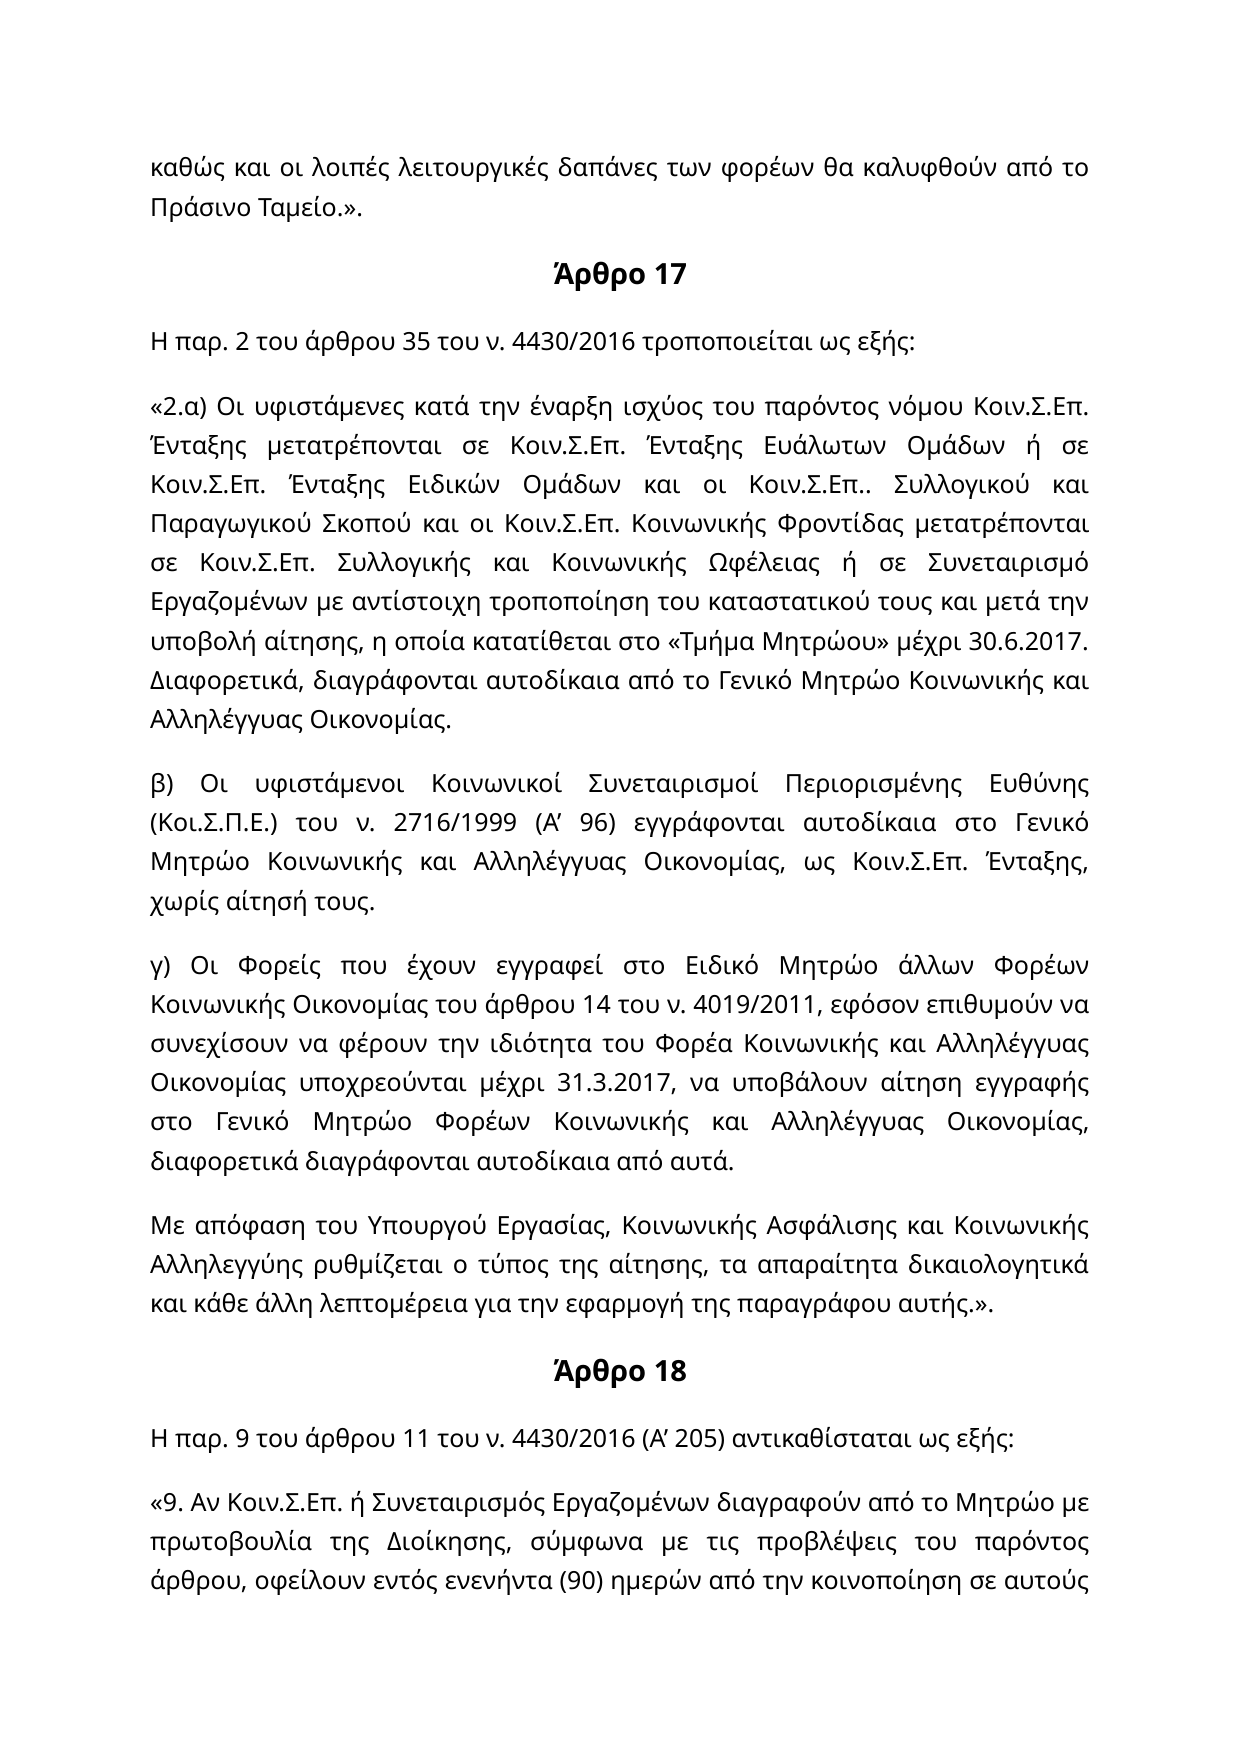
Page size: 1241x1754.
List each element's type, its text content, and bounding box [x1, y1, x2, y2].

subtitle Άρθρο 17 [150, 253, 1090, 293]
text «9. Αν Κοιν.Σ.Επ. ή Συνεταιρισμός Εργαζομένων διαγραφούν από το Μητρώο με πρωτοβουλία της Διοίκησης, σύμφωνα με τις προβλέψεις του παρόντος άρθρου, οφείλουν εντός ενενήντα (90) ημερών από την κοινοποίηση σε αυτούς [150, 1484, 1090, 1597]
text «2.α) Οι υφιστάμενες κατά την έναρξη ισχύος του παρόντος νόμου Κοιν.Σ.Επ. Ένταξης μετατρέπονται σε Κοιν.Σ.Επ. Ένταξης Ευάλωτων Ομάδων ή σε Κοιν.Σ.Επ. Ένταξης Ειδικών Ομάδων και οι Κοιν.Σ.Επ.. Συλλογικού και Παραγωγικού Σκοπού και οι Κοιν.Σ.Επ. Κοινωνικής Φροντίδας μετατρέπονται σε Κοιν.Σ.Επ. Συλλογικής και Κοινωνικής Ωφέλειας ή σε Συνεταιρισμό Εργαζομένων με αντίστοιχη τροποποίηση του καταστατικού τους και μετά την υποβολή αίτησης, η οποία κατατίθεται στο «Τμήμα Μητρώου» μέχρι 30.6.2017. Διαφορετικά, διαγράφονται αυτοδίκαια από το Γενικό Μητρώο Κοινωνικής και Αλληλέγγυας Οικονομίας. [150, 388, 1090, 736]
text Με απόφαση του Υπουργού Εργασίας, Κοινωνικής Ασφάλισης και Κοινωνικής Αλληλεγγύης ρυθμίζεται ο τύπος της αίτησης, τα απαραίτητα δικαιολογητικά και κάθε άλλη λεπτομέρεια για την εφαρμογή της παραγράφου αυτής.». [150, 1207, 1090, 1320]
text γ) Οι Φορείς που έχουν εγγραφεί στο Ειδικό Μητρώο άλλων Φορέων Κοινωνικής Οικονομίας του άρθρου 14 του ν. 4019/2011, εφόσον επιθυμούν να συνεχίσουν να φέρουν την ιδιότητα του Φορέα Κοινωνικής και Αλληλέγγυας Οικονομίας υποχρεούνται μέχρι 31.3.2017, να υποβάλουν αίτηση εγγραφής στο Γενικό Μητρώο Φορέων Κοινωνικής και Αλληλέγγυας Οικονομίας, διαφορετικά διαγράφονται αυτοδίκαια από αυτά. [150, 947, 1090, 1177]
text καθώς και οι λοιπές λειτουργικές δαπάνες των φορέων θα καλυφθούν από το Πράσινο Ταμείο.». [150, 150, 1090, 223]
subtitle Άρθρο 18 [150, 1350, 1090, 1389]
text β) Οι υφιστάμενοι Κοινωνικοί Συνεταιρισμοί Περιορισμένης Ευθύνης (Κοι.Σ.Π.Ε.) του ν. 2716/1999 (Α’ 96) εγγράφονται αυτοδίκαια στο Γενικό Μητρώο Κοινωνικής και Αλληλέγγυας Οικονομίας, ως Κοιν.Σ.Επ. Ένταξης, χωρίς αίτησή τους. [150, 766, 1090, 917]
text Η παρ. 9 του άρθρου 11 του ν. 4430/2016 (Α’ 205) αντικαθίσταται ως εξής: [150, 1420, 1090, 1454]
text Η παρ. 2 του άρθρου 35 του ν. 4430/2016 τροποποιείται ως εξής: [150, 324, 1090, 358]
